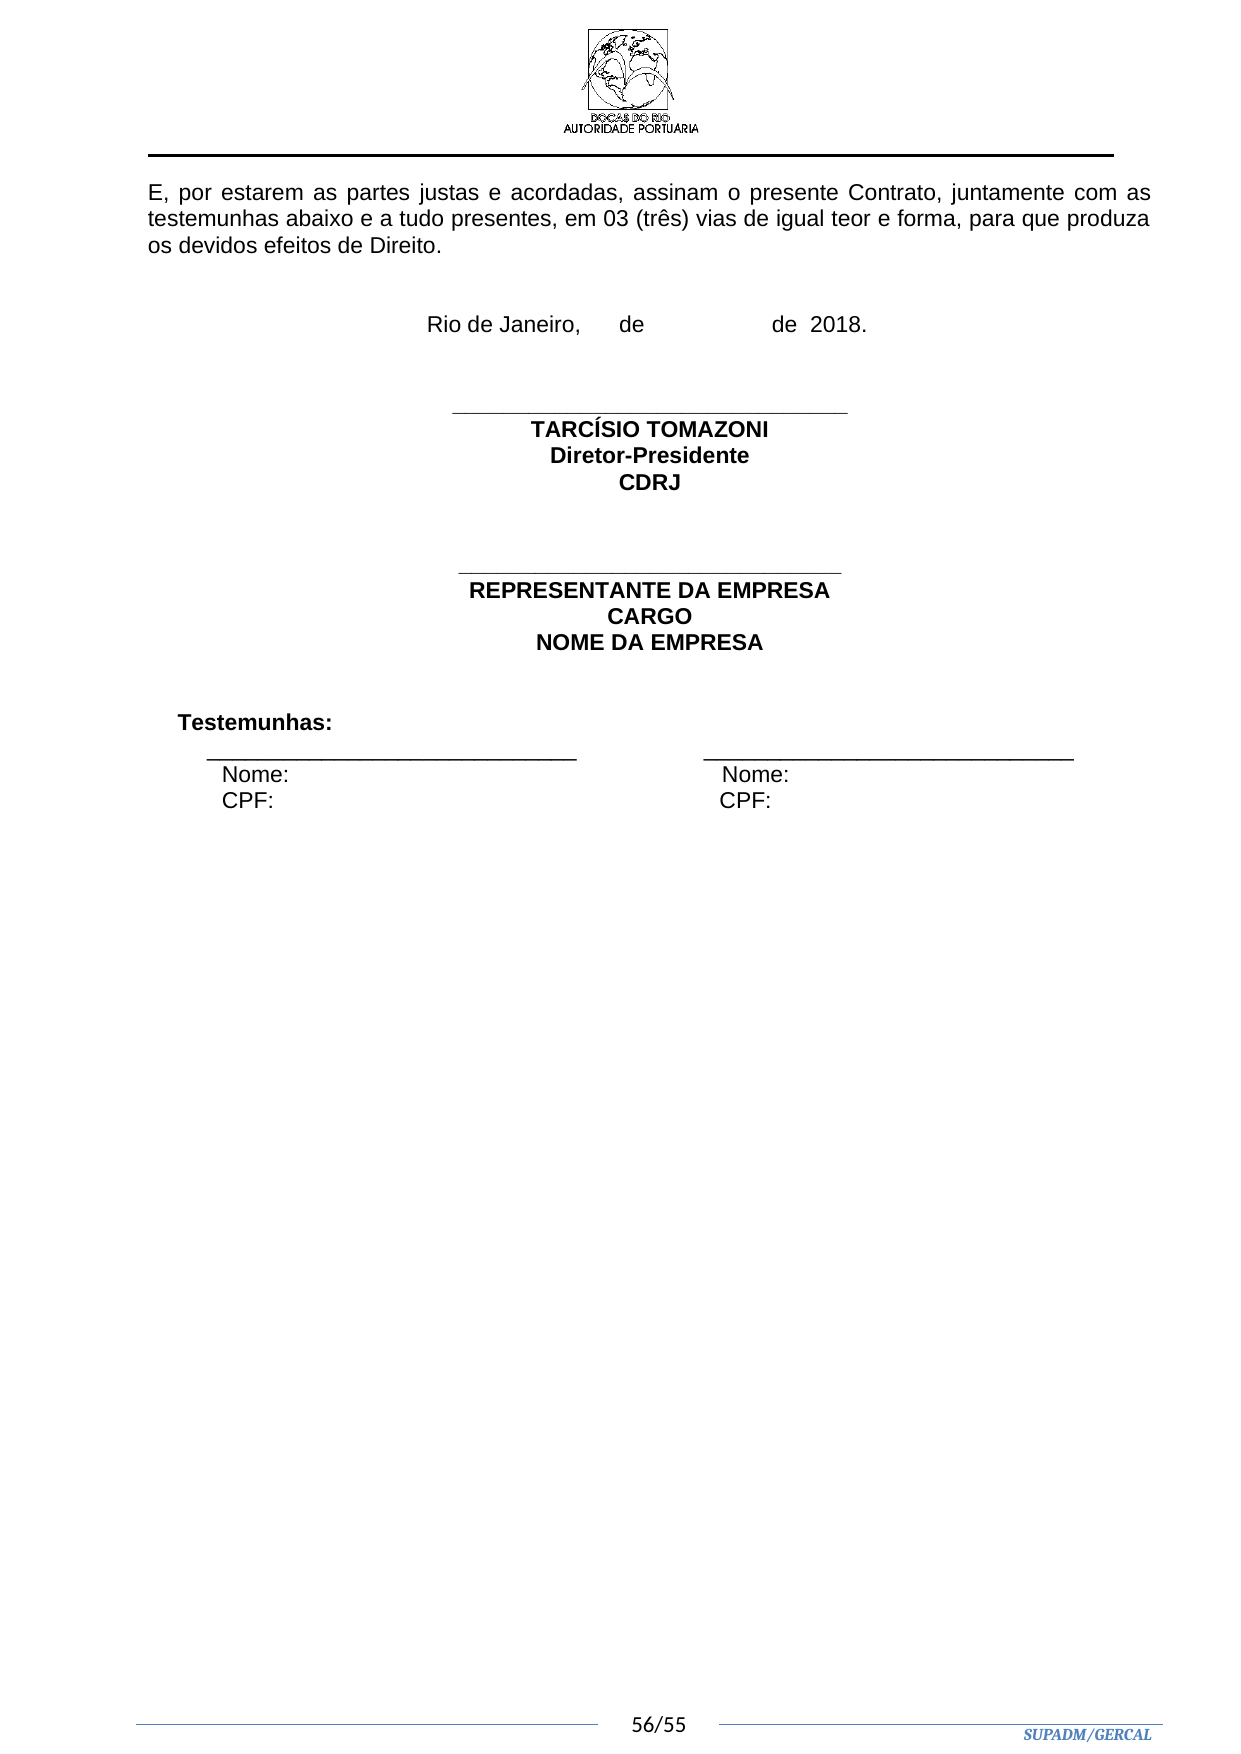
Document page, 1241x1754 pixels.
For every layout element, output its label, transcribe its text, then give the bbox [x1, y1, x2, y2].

text CARGO [148, 603, 1152, 629]
text E, por estarem as partes justas e acordadas, assinam o presente Contrato, juntamente com as testemunhas abaixo e a tudo presentes, em 03 (três) vias de igual teor e forma, para que produza os devidos efeitos de Direito. [148, 179, 1152, 258]
text NOME DA EMPRESA [148, 629, 1152, 656]
text _____________________________ _____________________________ [207, 735, 1152, 761]
subtitle Diretor-Presidente [148, 442, 1152, 469]
subtitle CDRJ [148, 469, 1152, 495]
text Nome: Nome: [148, 761, 1152, 787]
text Rio de Janeiro, de de 2018. [148, 311, 1146, 337]
text ______________________________ [148, 550, 1152, 577]
text REPRESENTANTE DA EMPRESA [148, 577, 1152, 603]
subtitle TARCÍSIO TOMAZONI [148, 416, 1152, 442]
text Testemunhas: [148, 708, 1152, 735]
text CPF: CPF: [148, 787, 1152, 814]
picture [563, 29, 699, 133]
text _______________________________ [148, 390, 1152, 416]
